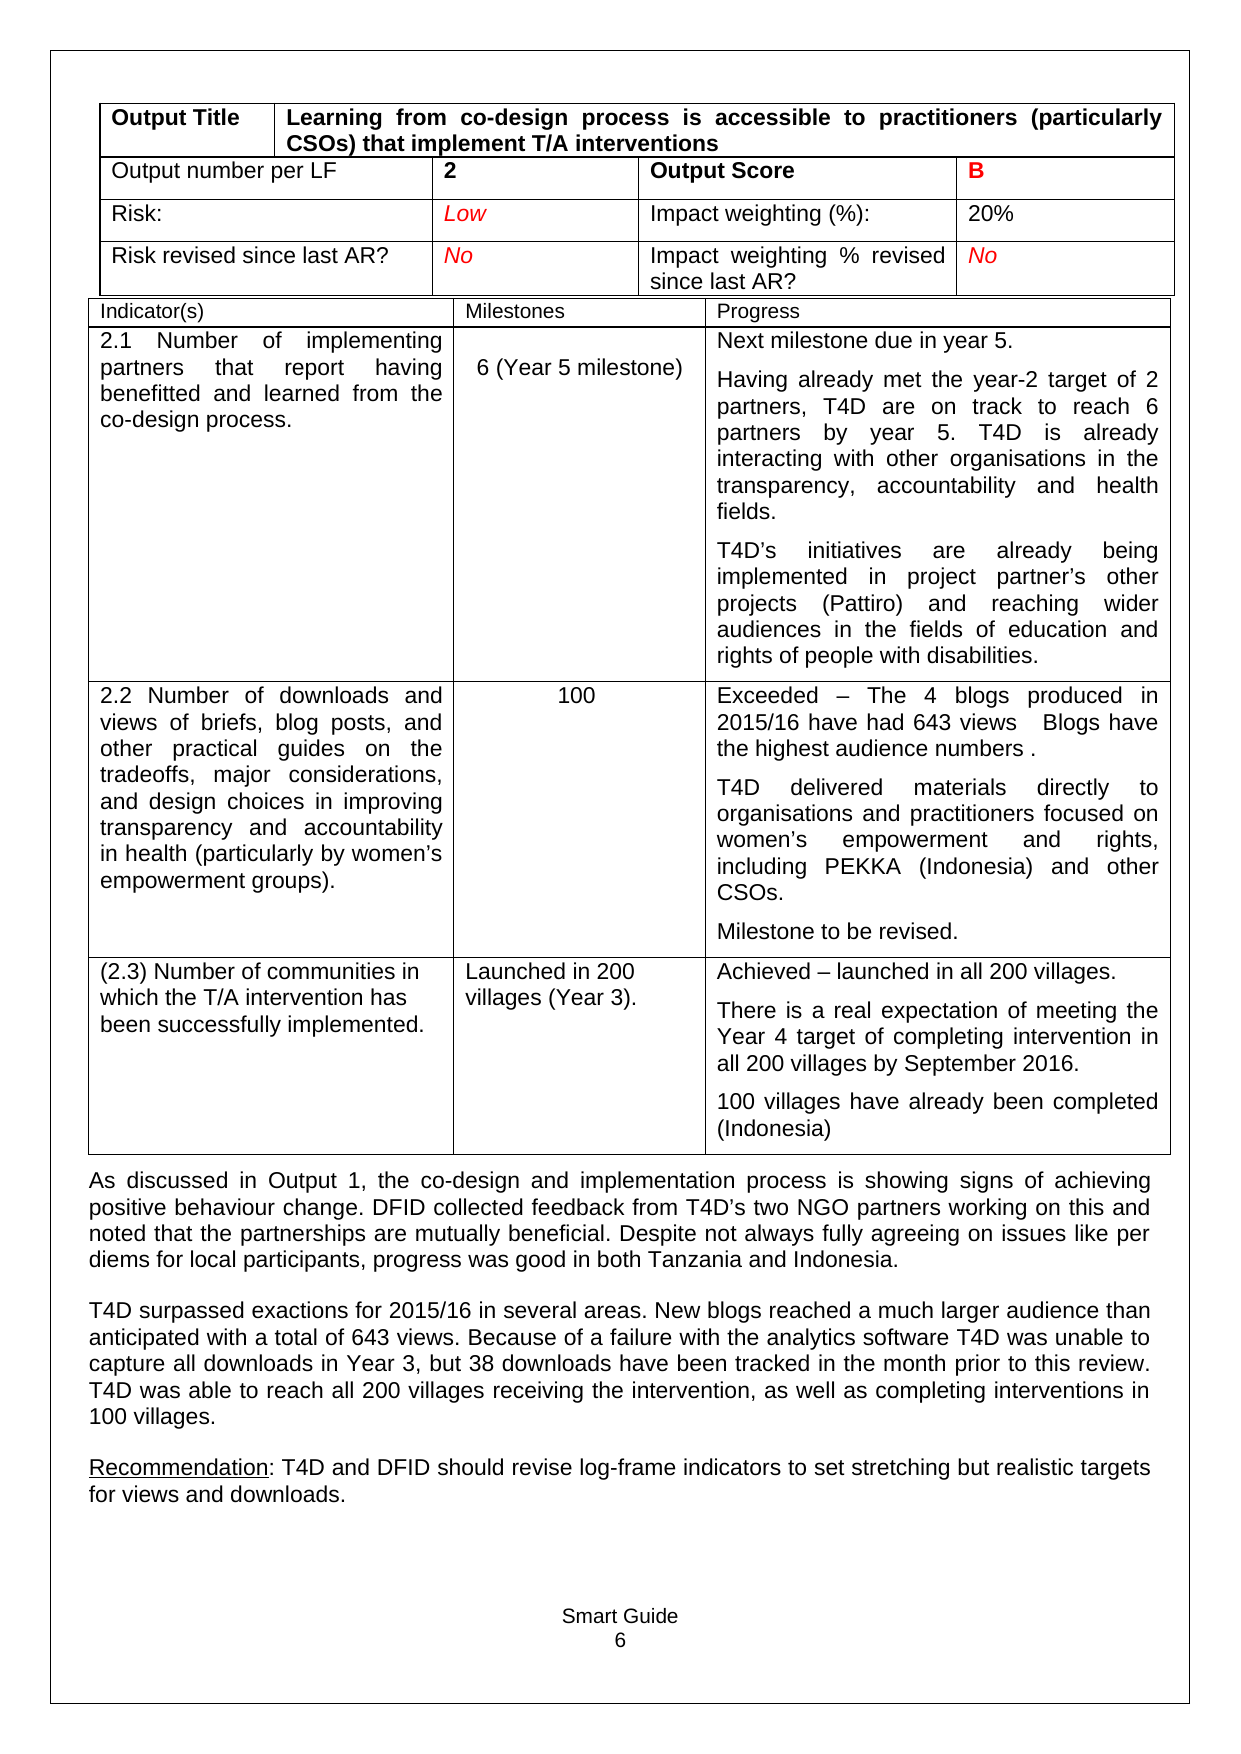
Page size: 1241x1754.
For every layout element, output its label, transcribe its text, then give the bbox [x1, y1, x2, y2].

table_cell Launched in 200 villages (Year 3). [454, 958, 705, 1153]
table_cell Risk revised since last AR? [101, 242, 432, 294]
table_header Indicator(s) [89, 299, 453, 326]
table_cell No [957, 242, 1174, 294]
table_cell 6 (Year 5 milestone) [454, 328, 705, 681]
table_cell 2.2 Number of downloads and views of briefs, blog posts, and other practical guides on the tradeoffs, major considerations, and design choices in improving transparency and accountability in health (particularly by women’s empowerment groups). [89, 682, 453, 957]
table_cell Impact weighting (%): [639, 200, 956, 241]
table_cell 2.1 Number of implementing partners that report having benefitted and learned from the co-design process. [89, 328, 453, 681]
table_cell Output number per LF [101, 158, 432, 198]
table_header Progress [706, 299, 1170, 326]
table_cell Risk: [101, 200, 432, 241]
table_cell Next milestone due in year 5. Having already met the year-2 target of 2 partners, T4D are on track to reach 6 partners by year 5. T4D is already interacting with other organisations in the transparency, accountability and health fields. T4D’s initiatives are already being implemented in project partner’s other projects (Pattiro) and reaching wider audiences in the fields of education and rights of people with disabilities. [706, 328, 1170, 681]
text As discussed in Output 1, the co-design and implementation process is showing signs of achieving positive behaviour change. DFID collected feedback from T4D’s two NGO partners working on this and noted that the partnerships are mutually beneficial. Despite not always fully agreeing on issues like per diems for local participants, progress was good in both Tanzania and Indonesia. [89, 1167, 1152, 1272]
table_cell 2 [433, 158, 638, 198]
table_header Milestones [454, 299, 705, 326]
table_cell 100 [454, 682, 705, 957]
table_cell (2.3) Number of communities in which the T/A intervention has been successfully implemented. [89, 958, 453, 1153]
text Recommendation: T4D and DFID should revise log-frame indicators to set stretching but realistic targets for views and downloads. [89, 1454, 1152, 1507]
table_cell B [957, 158, 1174, 198]
text T4D surpassed exactions for 2015/16 in several areas. New blogs reached a much larger audience than anticipated with a total of 643 views. Because of a failure with the analytics software T4D was unable to capture all downloads in Year 3, but 38 downloads have been tracked in the month prior to this review. T4D was able to reach all 200 villages receiving the intervention, as well as completing interventions in 100 villages. [89, 1297, 1152, 1429]
table_cell Low [433, 200, 638, 241]
table_cell Output Score [639, 158, 956, 198]
table_header Learning from co-design process is accessible to practitioners (particularly CSOs) that implement T/A interventions [275, 104, 1174, 156]
table_cell Impact weighting % revised since last AR? [639, 242, 956, 294]
table_header Output Title [101, 104, 274, 156]
table_cell Achieved – launched in all 200 villages. There is a real expectation of meeting the Year 4 target of completing intervention in all 200 villages by September 2016. 100 villages have already been completed (Indonesia) [706, 958, 1170, 1153]
table_cell No [433, 242, 638, 294]
table_cell Exceeded – The 4 blogs produced in 2015/16 have had 643 views Blogs have the highest audience numbers . T4D delivered materials directly to organisations and practitioners focused on women’s empowerment and rights, including PEKKA (Indonesia) and other CSOs. Milestone to be revised. [706, 682, 1170, 957]
table_cell 20% [957, 200, 1174, 241]
